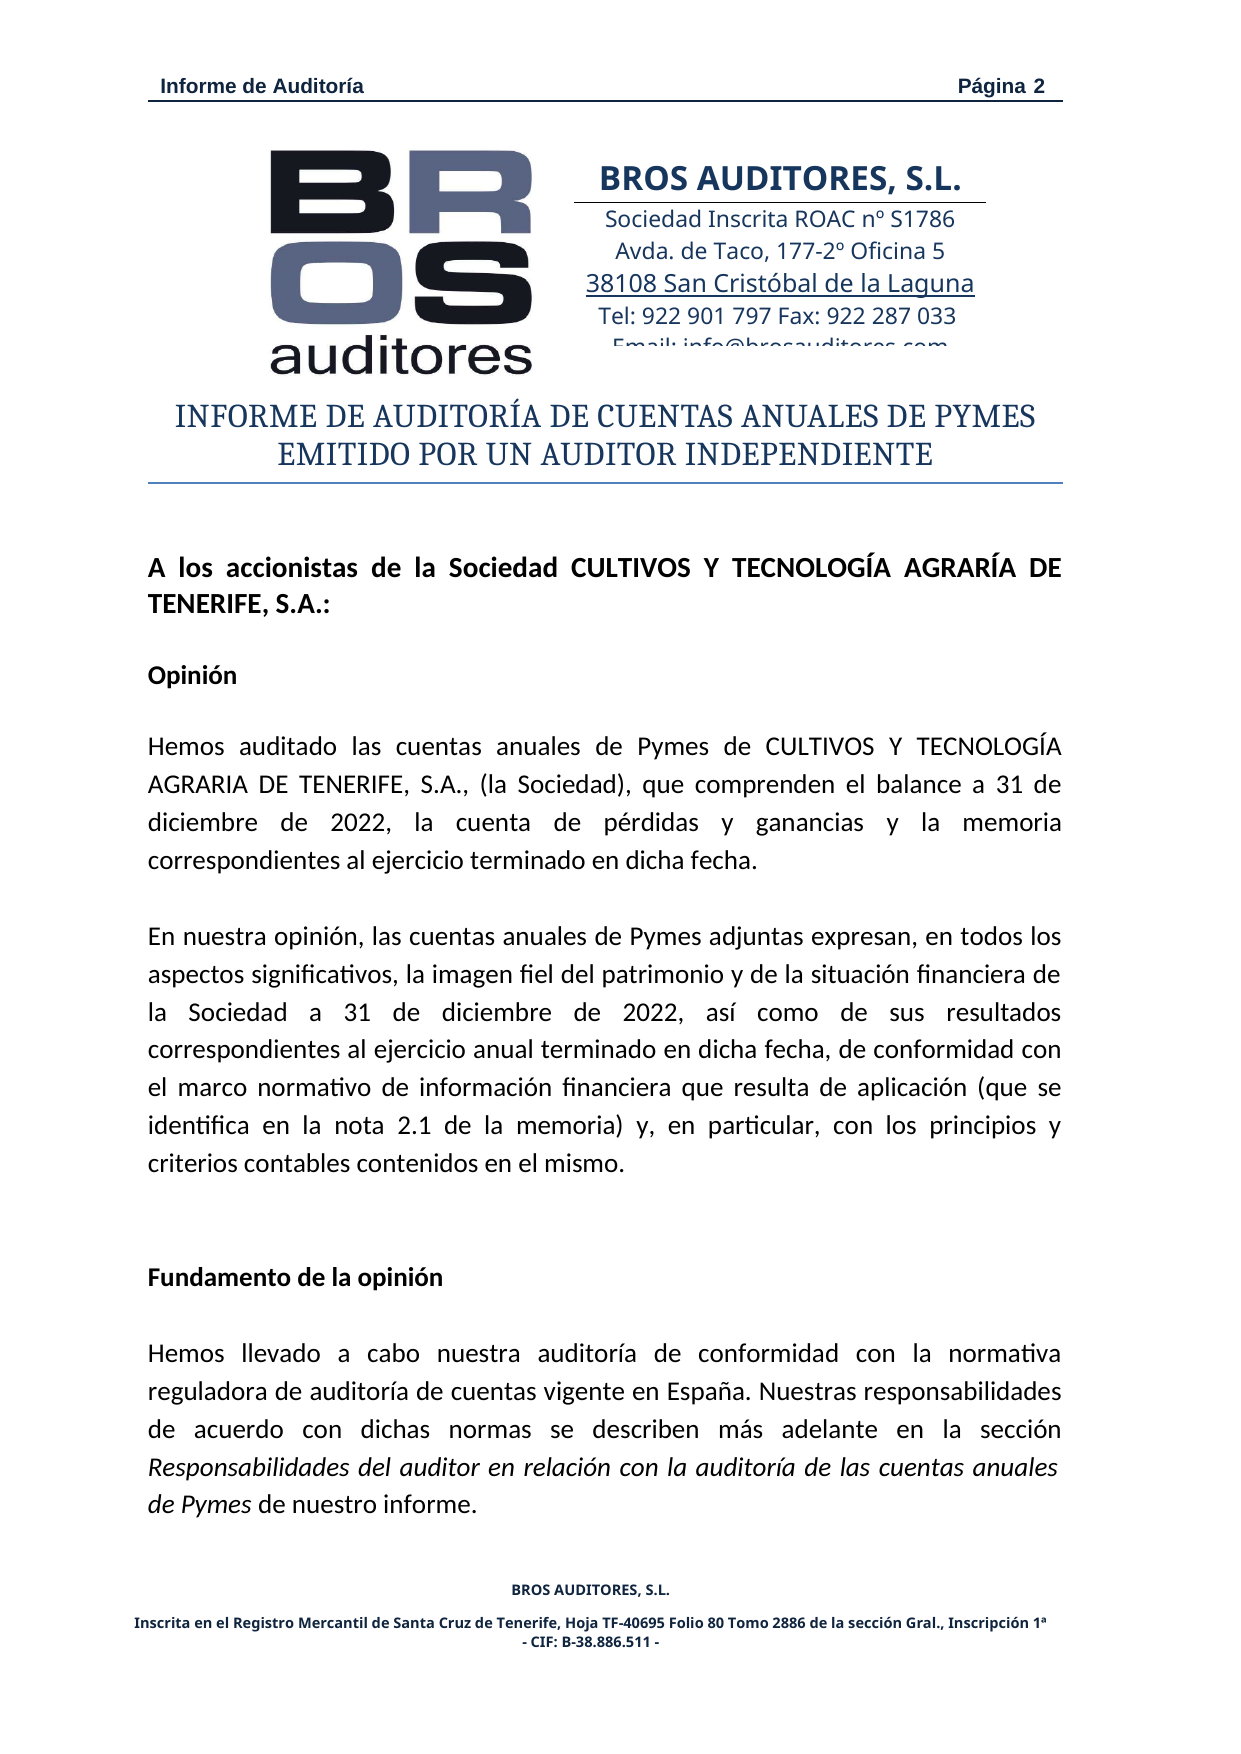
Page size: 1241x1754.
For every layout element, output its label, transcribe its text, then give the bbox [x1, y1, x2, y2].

text A los accionistas de la Sociedad CULTIVOS Y TECNOLOGÍA AGRARÍA DE TENERIFE, S.A.: [148, 549, 1063, 621]
subtitle 38108 San Cristóbal de la Laguna [574, 266, 986, 300]
text Fundamento de la opinión [148, 1260, 1063, 1293]
text Avda. de Taco, 177-2º Oficina 5 [574, 234, 986, 266]
text Opinión [148, 658, 1063, 691]
text Sociedad Inscrita ROAC nº S1786 [574, 203, 986, 234]
text INFORME DE AUDITORÍA DE CUENTAS ANUALES DE PYMES EMITIDO POR UN AUDITOR INDEPENDIENTE [148, 397, 1063, 482]
text Hemos llevado a cabo nuestra auditoría de conformidad con la normativa reguladora de auditoría de cuentas vigente en España. Nuestras responsabilidades de acuerdo con dichas normas se describen más adelante en la sección Responsabilidades del auditor en relación con la auditoría de las cuentas anuales de Pymes de nuestro informe. [148, 1336, 1063, 1521]
text Hemos auditado las cuentas anuales de Pymes de CULTIVOS Y TECNOLOGÍA AGRARIA DE TENERIFE, S.A., (la Sociedad), que comprenden el balance a 31 de diciembre de 2022, la cuenta de pérdidas y ganancias y la memoria correspondientes al ejercicio terminado en dicha fecha. [148, 729, 1063, 876]
text Tel: 922 901 797 Fax: 922 287 033 [574, 300, 986, 331]
text Email: info@brosauditores.com [574, 331, 986, 346]
text En nuestra opinión, las cuentas anuales de Pymes adjuntas expresan, en todos los aspectos significativos, la imagen fiel del patrimonio y de la situación financiera de la Sociedad a 31 de diciembre de 2022, así como de sus resultados correspondientes al ejercicio anual terminado en dicha fecha, de conformidad con el marco normativo de información financiera que resulta de aplicación (que se identifica en la nota 2.1 de la memoria) y, en particular, con los principios y criterios contables contenidos en el mismo. [148, 919, 1063, 1179]
text BROS AUDITORES, S.L. [574, 155, 986, 202]
